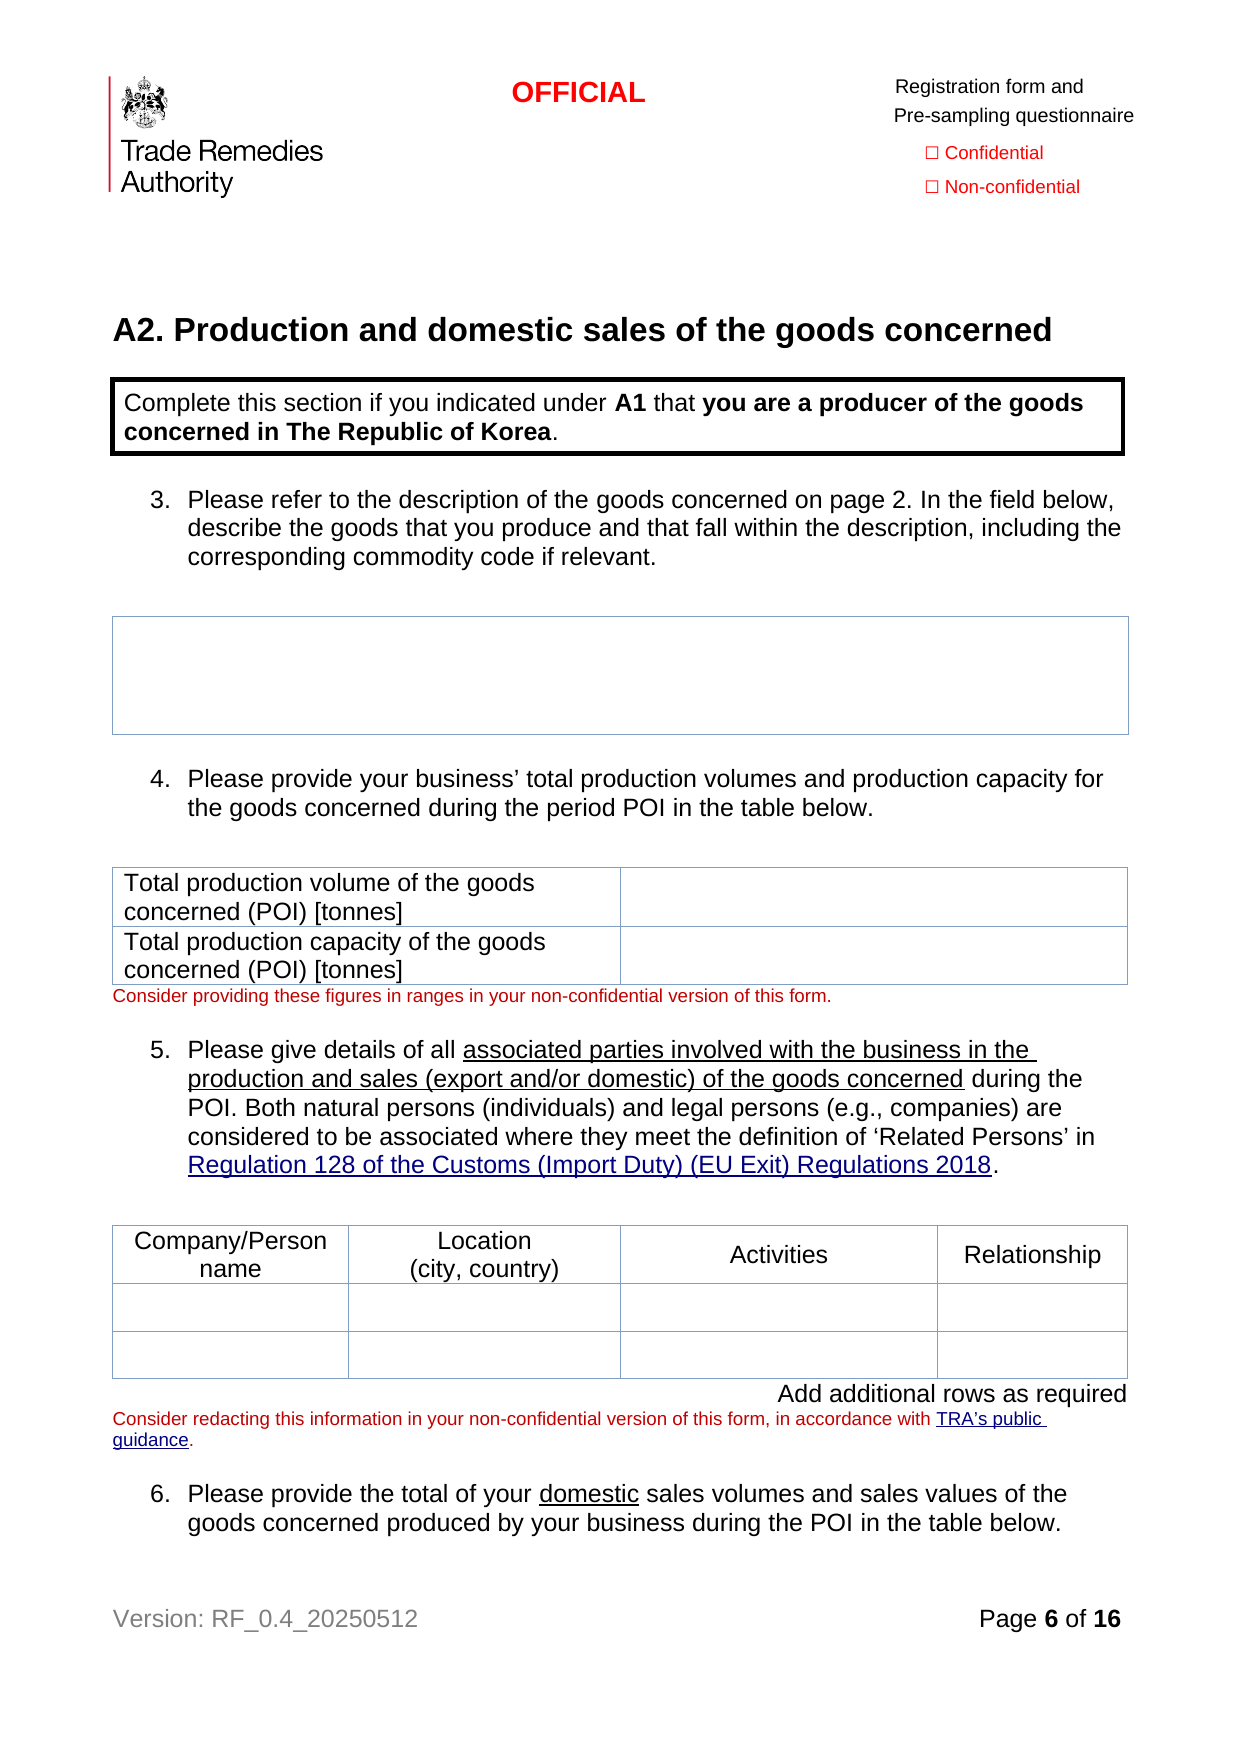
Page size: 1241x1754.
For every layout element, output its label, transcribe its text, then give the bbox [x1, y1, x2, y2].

list Please refer to the description of the goods concerned on page 2. In the field below, describe the goods that you produce and that fall within the description, including the corresponding commodity code if relevant. [150, 484, 1128, 571]
list Please provide your business’ total production volumes and production capacity for the goods concerned during the period POI in the table below. [150, 764, 1128, 822]
table_cell [621, 1284, 937, 1331]
table_header Total production volume of the goods concerned (POI) [tonnes] [113, 868, 620, 926]
table_cell [113, 1332, 348, 1378]
subtitle A2. Production and domestic sales of the goods concerned [112, 310, 1128, 348]
table_header Activities [621, 1226, 937, 1283]
table_cell [938, 1284, 1127, 1331]
list Please provide the total of your domestic sales volumes and sales values of the goods concerned produced by your business during the POI in the table below. [150, 1479, 1128, 1537]
table_header Company/Person name [113, 1226, 348, 1283]
table_cell [938, 1332, 1127, 1378]
list Please give details of all associated parties involved with the business in the production and sales (export and/or domestic) of the goods concerned during the POI. Both natural persons (individuals) and legal persons (e.g., companies) are considered to be associated where they meet the definition of ‘Related Persons’ in Regulation 128 of the Customs (Import Duty) (EU Exit) Regulations 2018. [150, 1036, 1128, 1179]
table_cell [349, 1284, 620, 1331]
text Add additional rows as required [112, 1379, 1128, 1408]
table_cell [621, 1332, 937, 1378]
table_header Location (city, country) [349, 1226, 620, 1283]
table_cell [621, 927, 1127, 984]
table_header Complete this section if you indicated under A1 that you are a producer of the goods concerned in The Republic of Korea. [115, 382, 1121, 451]
text Consider providing these figures in ranges in your non-confidential version of this form. [112, 985, 1128, 1007]
table_cell Total production capacity of the goods concerned (POI) [tonnes] [113, 927, 620, 984]
table_cell [349, 1332, 620, 1378]
table_cell [113, 1284, 348, 1331]
text Consider redacting this information in your non-confidential version of this form, in accordance with TRA’s public guidance. [112, 1408, 1128, 1451]
table_header [113, 617, 1128, 734]
table_header Relationship [938, 1226, 1127, 1283]
table_header [621, 868, 1127, 926]
